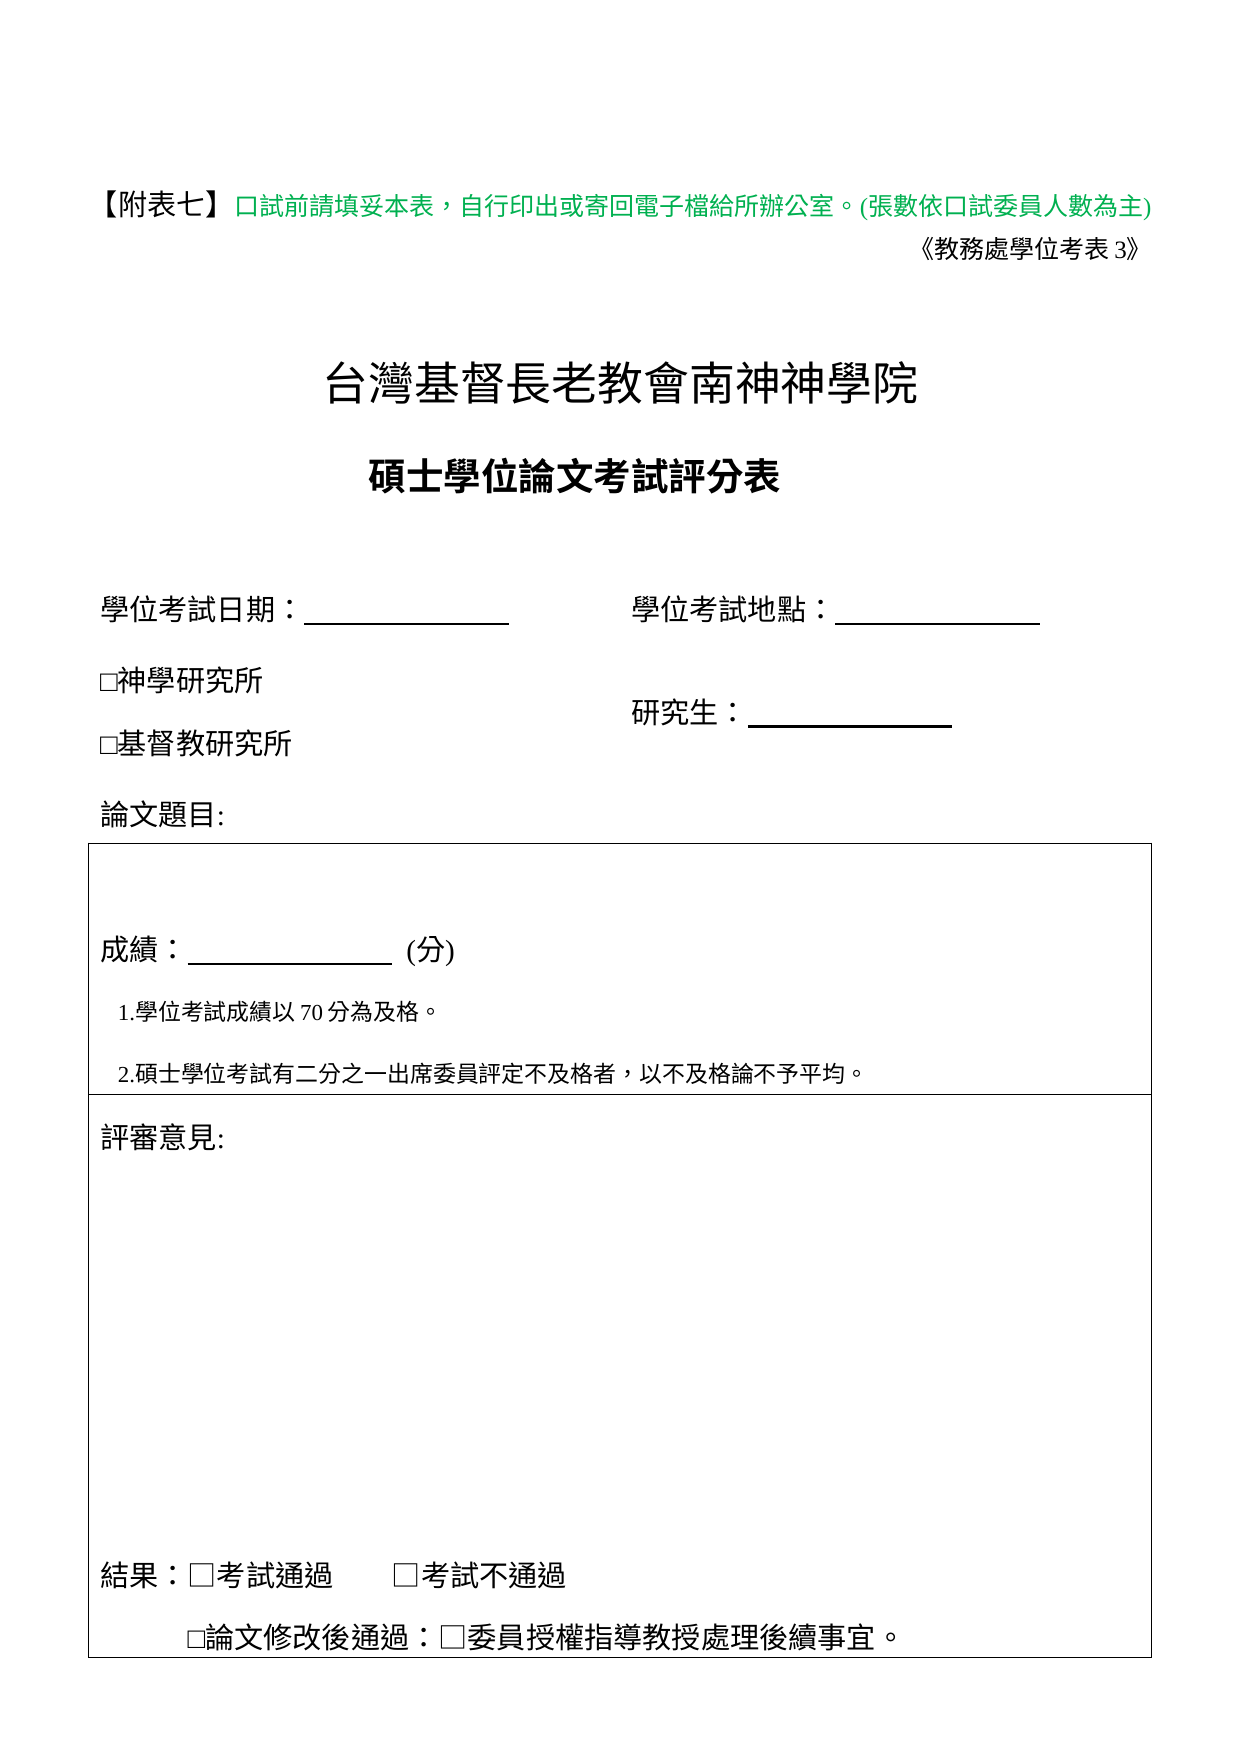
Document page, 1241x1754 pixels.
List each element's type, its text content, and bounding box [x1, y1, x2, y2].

table_header 學位考試日期： [89, 558, 620, 637]
table_cell 成績： (分) 1.學位考試成績以70分為及格。 2.碩士學位考試有二分之一出席委員評定不及格者，以不及格論不予平均。 [89, 844, 1151, 1093]
table_cell 論文題目: [89, 763, 1151, 842]
table_cell 研究生： [620, 638, 1151, 762]
text 【附表七】口試前請填妥本表，自行印出或寄回電子檔給所辦公室。(張數依口試委員人數為主) [89, 182, 1152, 224]
text 台灣基督長老教會南神神學院 [89, 307, 1152, 432]
text 《教務處學位考表3》 [89, 224, 1152, 266]
table_cell □神學研究所 □基督教研究所 [89, 638, 620, 762]
table_header 學位考試地點： [620, 558, 1151, 637]
table_cell 評審意見: 結果：□考試通過 □考試不通過 □論文修改後通過：□委員授權指導教授處理後續事宜。 [89, 1095, 1151, 1657]
text 碩士學位論文考試評分表 [89, 432, 1152, 495]
